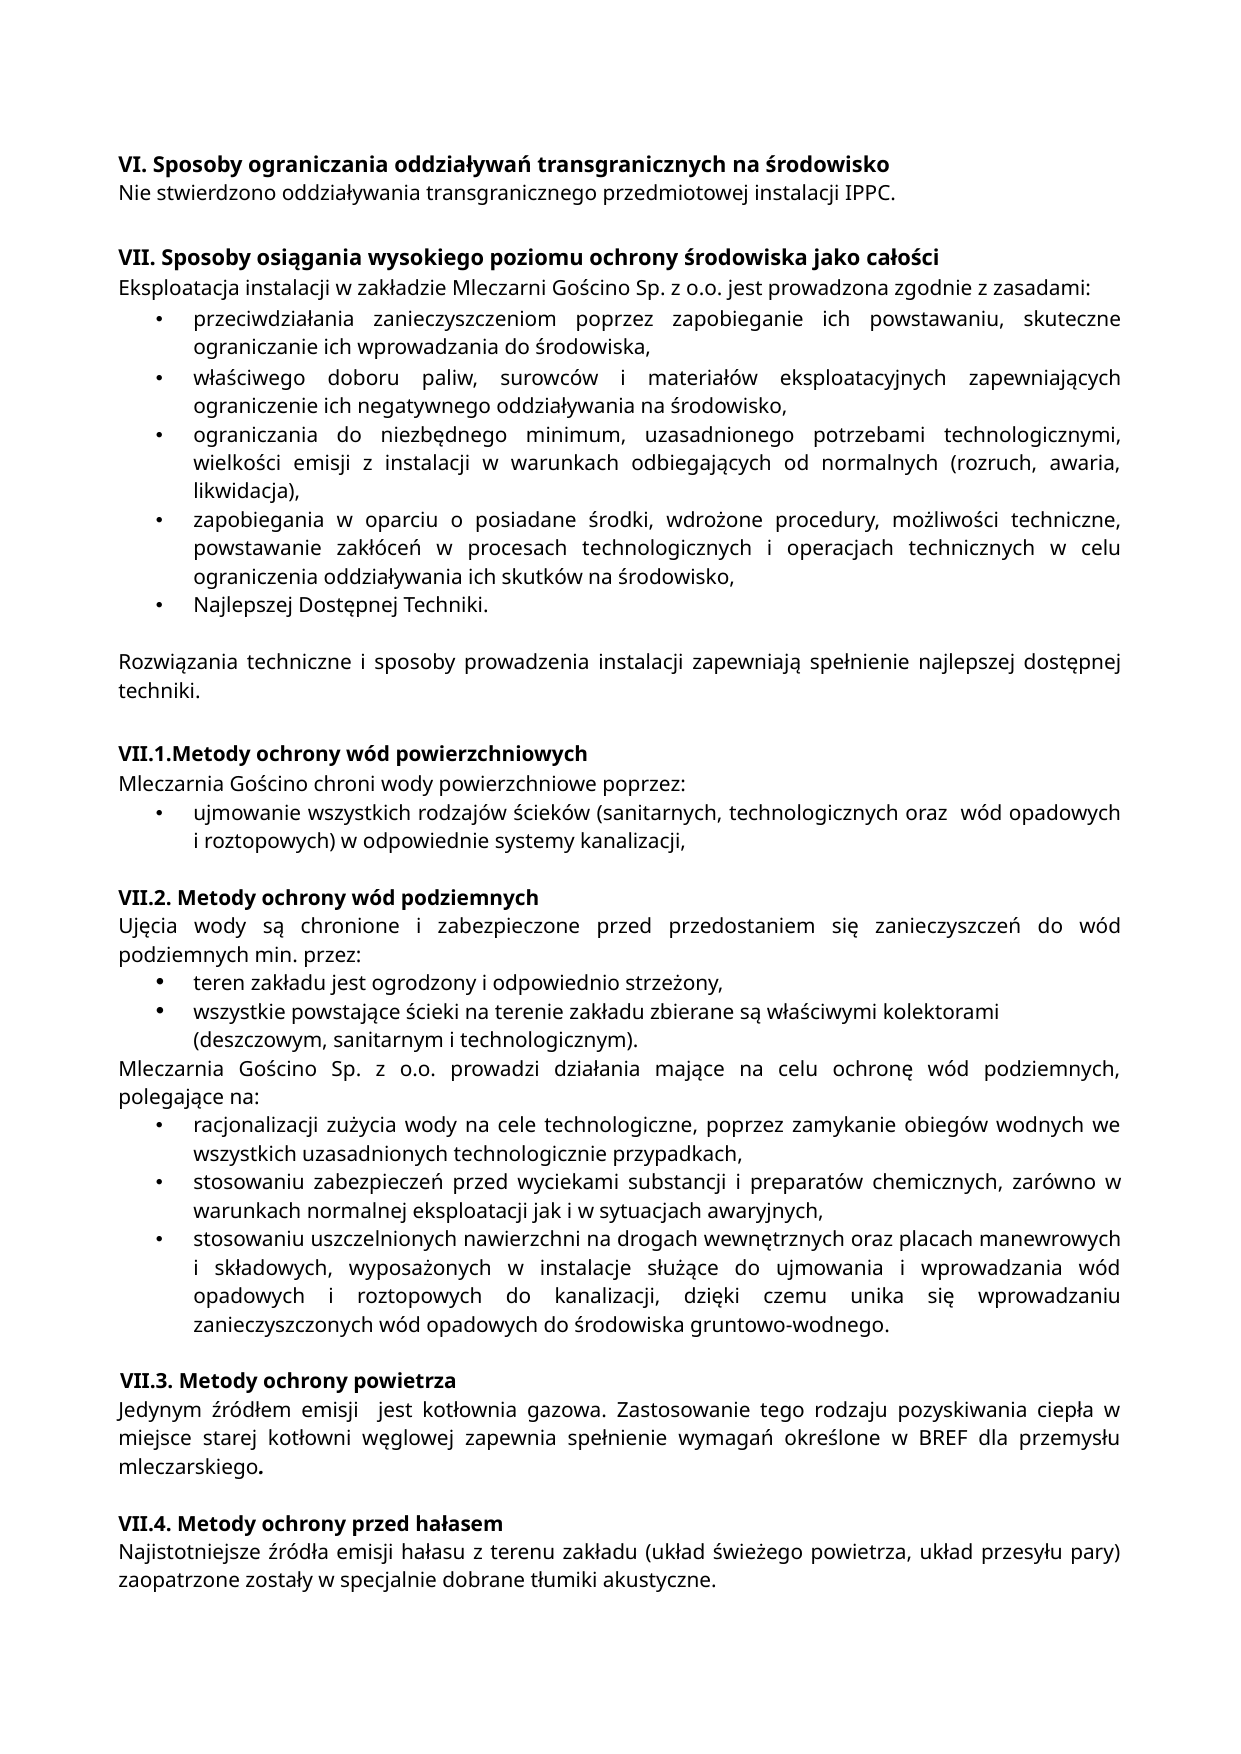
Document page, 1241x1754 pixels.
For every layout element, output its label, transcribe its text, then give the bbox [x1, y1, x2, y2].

list stosowaniu uszczelnionych nawierzchni na drogach wewnętrznych oraz placach manewrowych i składowych, wyposażonych w instalacje służące do ujmowania i wprowadzania wód opadowych i roztopowych do kanalizacji, dzięki czemu unika się wprowadzaniu zanieczyszczonych wód opadowych do środowiska gruntowo-wodnego. [156, 1224, 1122, 1338]
list przeciwdziałania zanieczyszczeniom poprzez zapobieganie ich powstawaniu, skuteczne ograniczanie ich wprowadzania do środowiska, [156, 304, 1122, 361]
text VII.3. Metody ochrony powietrza [118, 1367, 1122, 1395]
text Mleczarnia Gościno chroni wody powierzchniowe poprzez: [118, 769, 1122, 798]
list ujmowanie wszystkich rodzajów ścieków (sanitarnych, technologicznych oraz wód opadowych i roztopowych) w odpowiednie systemy kanalizacji, [156, 798, 1122, 855]
list stosowaniu zabezpieczeń przed wyciekami substancji i preparatów chemicznych, zarówno w warunkach normalnej eksploatacji jak i w sytuacjach awaryjnych, [156, 1167, 1122, 1224]
text Eksploatacja instalacji w zakładzie Mleczarni Gościno Sp. z o.o. jest prowadzona zgodnie z zasadami: [118, 273, 1122, 302]
text VII.4. Metody ochrony przed hałasem [118, 1509, 1122, 1537]
text VI. Sposoby ograniczania oddziaływań transgranicznych na środowisko [118, 149, 1122, 178]
text Jedynym źródłem emisji jest kotłownia gazowa. Zastosowanie tego rodzaju pozyskiwania ciepła w miejsce starej kotłowni węglowej zapewnia spełnienie wymagań określone w BREF dla przemysłu mleczarskiego. [118, 1395, 1122, 1480]
list racjonalizacji zużycia wody na cele technologiczne, poprzez zamykanie obiegów wodnych we wszystkich uzasadnionych technologicznie przypadkach, [156, 1111, 1122, 1167]
list teren zakładu jest ogrodzony i odpowiednio strzeżony, [156, 968, 1122, 997]
list właściwego doboru paliw, surowców i materiałów eksploatacyjnych zapewniających ograniczenie ich negatywnego oddziaływania na środowisko, [156, 363, 1122, 420]
text VII.2. Metody ochrony wód podziemnych [118, 883, 1122, 912]
text Rozwiązania techniczne i sposoby prowadzenia instalacji zapewniają spełnienie najlepszej dostępnej techniki. [118, 647, 1122, 704]
text Mleczarnia Gościno Sp. z o.o. prowadzi działania mające na celu ochronę wód podziemnych, polegające na: [118, 1054, 1122, 1111]
text Ujęcia wody są chronione i zabezpieczone przed przedostaniem się zanieczyszczeń do wód podziemnych min. przez: [118, 912, 1122, 968]
text VII. Sposoby osiągania wysokiego poziomu ochrony środowiska jako całości [118, 242, 1122, 271]
text Najistotniejsze źródła emisji hałasu z terenu zakładu (układ świeżego powietrza, układ przesyłu pary) zaopatrzone zostały w specjalnie dobrane tłumiki akustyczne. [118, 1537, 1122, 1594]
text VII.1.Metody ochrony wód powierzchniowych [118, 739, 1122, 767]
text Nie stwierdzono oddziaływania transgranicznego przedmiotowej instalacji IPPC. [118, 178, 1122, 207]
list Najlepszej Dostępnej Techniki. [156, 590, 1122, 619]
list zapobiegania w oparciu o posiadane środki, wdrożone procedury, możliwości techniczne, powstawanie zakłóceń w procesach technologicznych i operacjach technicznych w celu ograniczenia oddziaływania ich skutków na środowisko, [156, 505, 1122, 590]
list wszystkie powstające ścieki na terenie zakładu zbierane są właściwymi kolektorami (deszczowym, sanitarnym i technologicznym). [156, 997, 1122, 1054]
list ograniczania do niezbędnego minimum, uzasadnionego potrzebami technologicznymi, wielkości emisji z instalacji w warunkach odbiegających od normalnych (rozruch, awaria, likwidacja), [156, 420, 1122, 505]
